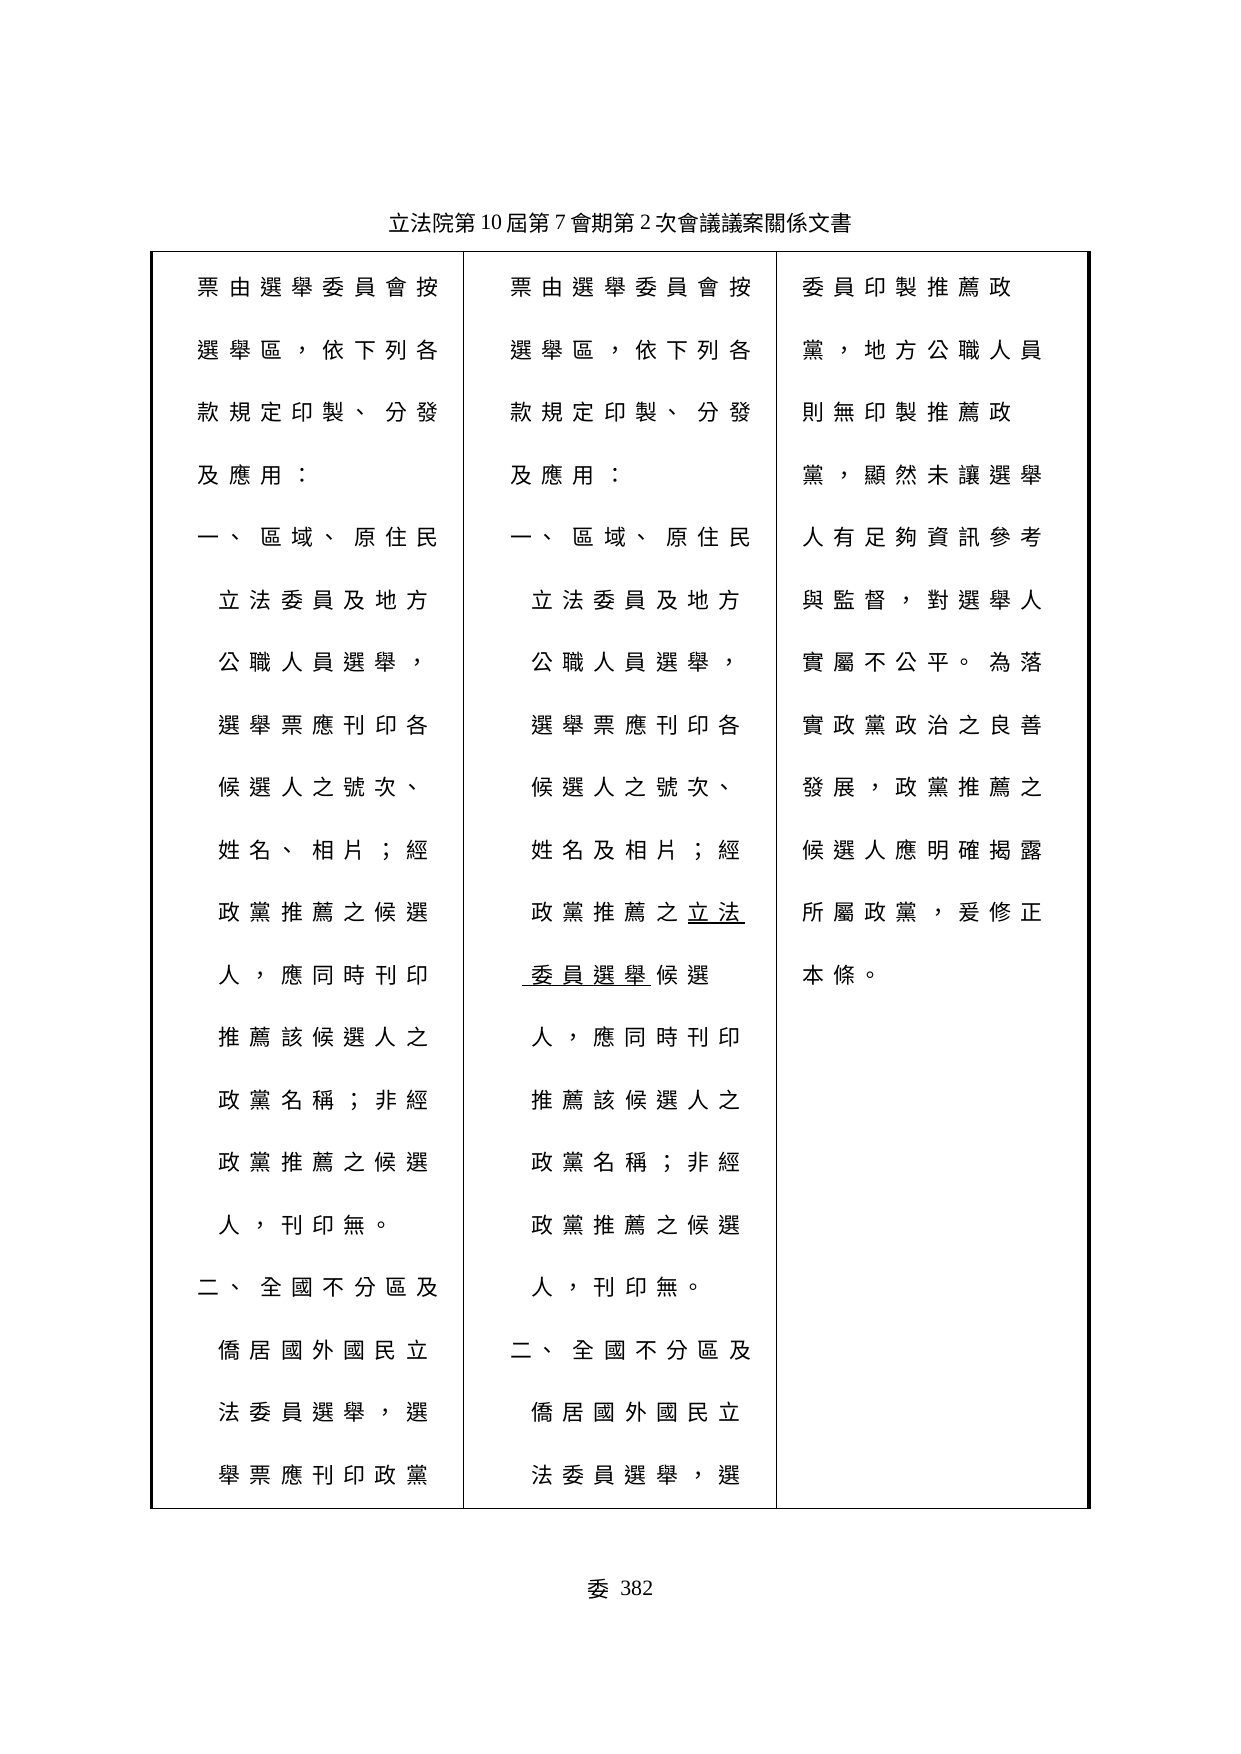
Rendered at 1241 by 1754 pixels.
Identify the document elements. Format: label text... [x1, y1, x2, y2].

table_cell 委員印製推薦政黨，地方公職人員則無印製推薦政黨，顯然未讓選舉人有足夠資訊參考與監督，對選舉人實屬不公平。為落實政黨政治之良善發展，政黨推薦之候選人應明確揭露所屬政黨，爰修正本條。 [777, 252, 1087, 1508]
table_cell 票由選舉委員會按選舉區，依下列各款規定印製、分發及應用： 一、區域、原住民立法委員及地方公職人員選舉，選舉票應刊印各候選人之號次、姓名及相片；經政黨推薦之立法委員選舉候選人，應同時刊印推薦該候選人之政黨名稱；非經政黨推薦之候選人，刊印無。 二、全國不分區及僑居國外國民立法委員選舉，選 [464, 252, 776, 1508]
table_cell 票由選舉委員會按選舉區，依下列各款規定印製、分發及應用： 一、區域、原住民立法委員及地方公職人員選舉，選舉票應刊印各候選人之號次、姓名、相片；經政黨推薦之候選人，應同時刊印推薦該候選人之政黨名稱；非經政黨推薦之候選人，刊印無。 二、全國不分區及僑居國外國民立法委員選舉，選舉票應刊印政黨 [153, 252, 463, 1508]
